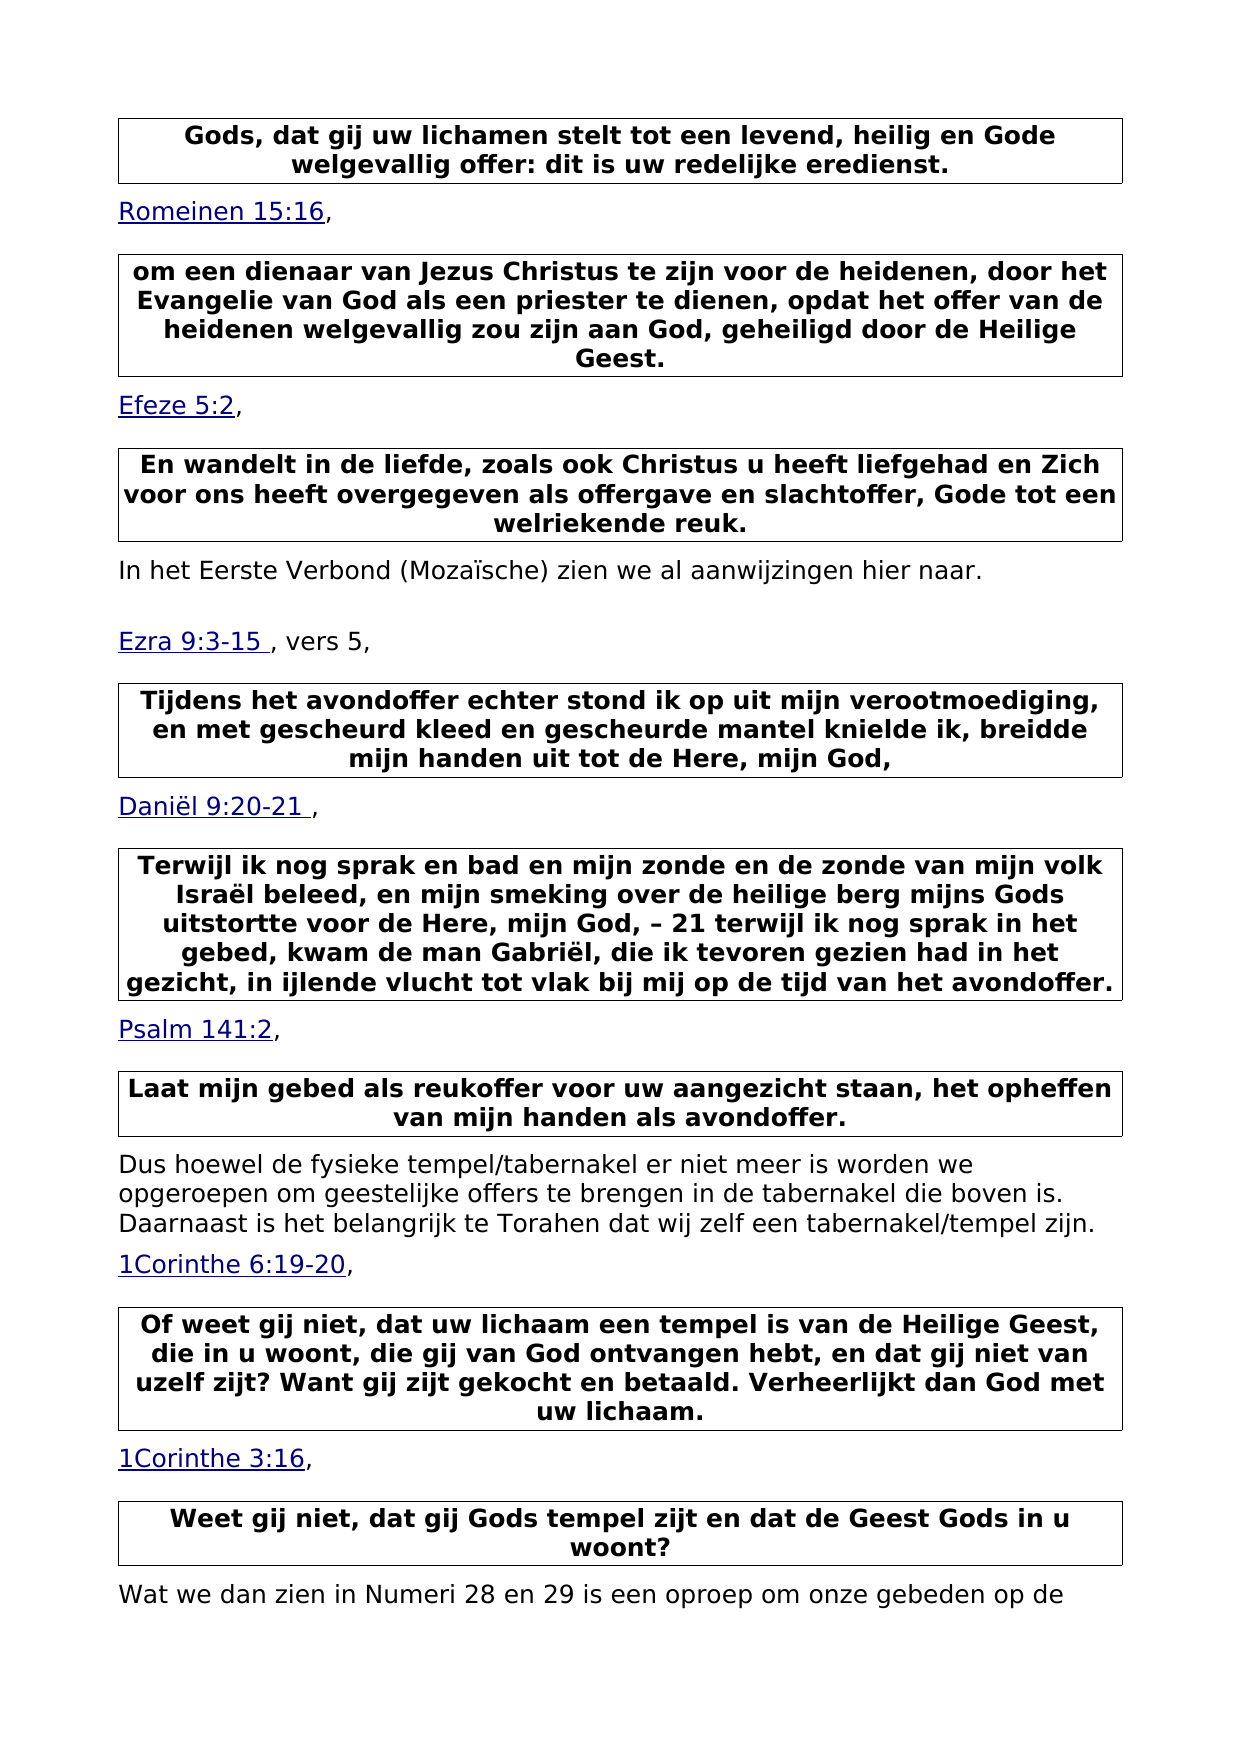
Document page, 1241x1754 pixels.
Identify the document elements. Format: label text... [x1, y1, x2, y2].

table_header Tijdens het avondoffer echter stond ik op uit mijn verootmoediging, en met gescheurd kleed en gescheurde mantel knielde ik, breidde mijn handen uit tot de Here, mijn God, [119, 684, 1122, 777]
text 1Corinthe 6:19-20, [118, 1250, 1122, 1279]
table_header Terwijl ik nog sprak en bad en mijn zonde en de zonde van mijn volk Israël beleed, en mijn smeking over de heilige berg mijns Gods uitstortte voor de Here, mijn God, – 21 terwijl ik nog sprak in het gebed, kwam de man Gabriël, die ik tevoren gezien had in het gezicht, in ijlende vlucht tot vlak bij mij op de tijd van het avondoffer. [119, 849, 1122, 1000]
table_header En wandelt in de liefde, zoals ook Christus u heeft liefgehad en Zich voor ons heeft overgegeven als offergave en slachtoffer, Gode tot een welriekende reuk. [119, 449, 1122, 541]
table_header Weet gij niet, dat gij Gods tempel zijt en dat de Geest Gods in u woont? [119, 1502, 1122, 1565]
text In het Eerste Verbond (Mozaïsche) zien we al aanwijzingen hier naar. [118, 556, 1122, 614]
text Ezra 9:3-15 , vers 5, [118, 627, 1122, 656]
text Wat we dan zien in Numeri 28 en 29 is een oproep om onze gebeden op de [118, 1580, 1122, 1609]
table_header Laat mijn gebed als reukoffer voor uw aangezicht staan, het opheffen van mijn handen als avondoffer. [119, 1072, 1122, 1136]
text Dus hoewel de fysieke tempel/tabernakel er niet meer is worden we opgeroepen om geestelijke offers te brengen in de tabernakel die boven is. Daarnaast is het belangrijk te Torahen dat wij zelf een tabernakel/tempel zijn. [118, 1150, 1122, 1238]
text Daniël 9:20-21 , [118, 792, 1122, 821]
text 1Corinthe 3:16, [118, 1444, 1122, 1473]
text Psalm 141:2, [118, 1015, 1122, 1044]
text Efeze 5:2, [118, 391, 1122, 420]
table_header Gods, dat gij uw lichamen stelt tot een levend, heilig en Gode welgevallig offer: dit is uw redelijke eredienst. [119, 119, 1122, 182]
table_header Of weet gij niet, dat uw lichaam een tempel is van de Heilige Geest, die in u woont, die gij van God ontvangen hebt, en dat gij niet van uzelf zijt? Want gij zijt gekocht en betaald. Verheerlijkt dan God met uw lichaam. [119, 1308, 1122, 1429]
text Romeinen 15:16, [118, 197, 1122, 226]
table_header om een dienaar van Jezus Christus te zijn voor de heidenen, door het Evangelie van God als een priester te dienen, opdat het offer van de heidenen welgevallig zou zijn aan God, geheiligd door de Heilige Geest. [119, 255, 1122, 376]
